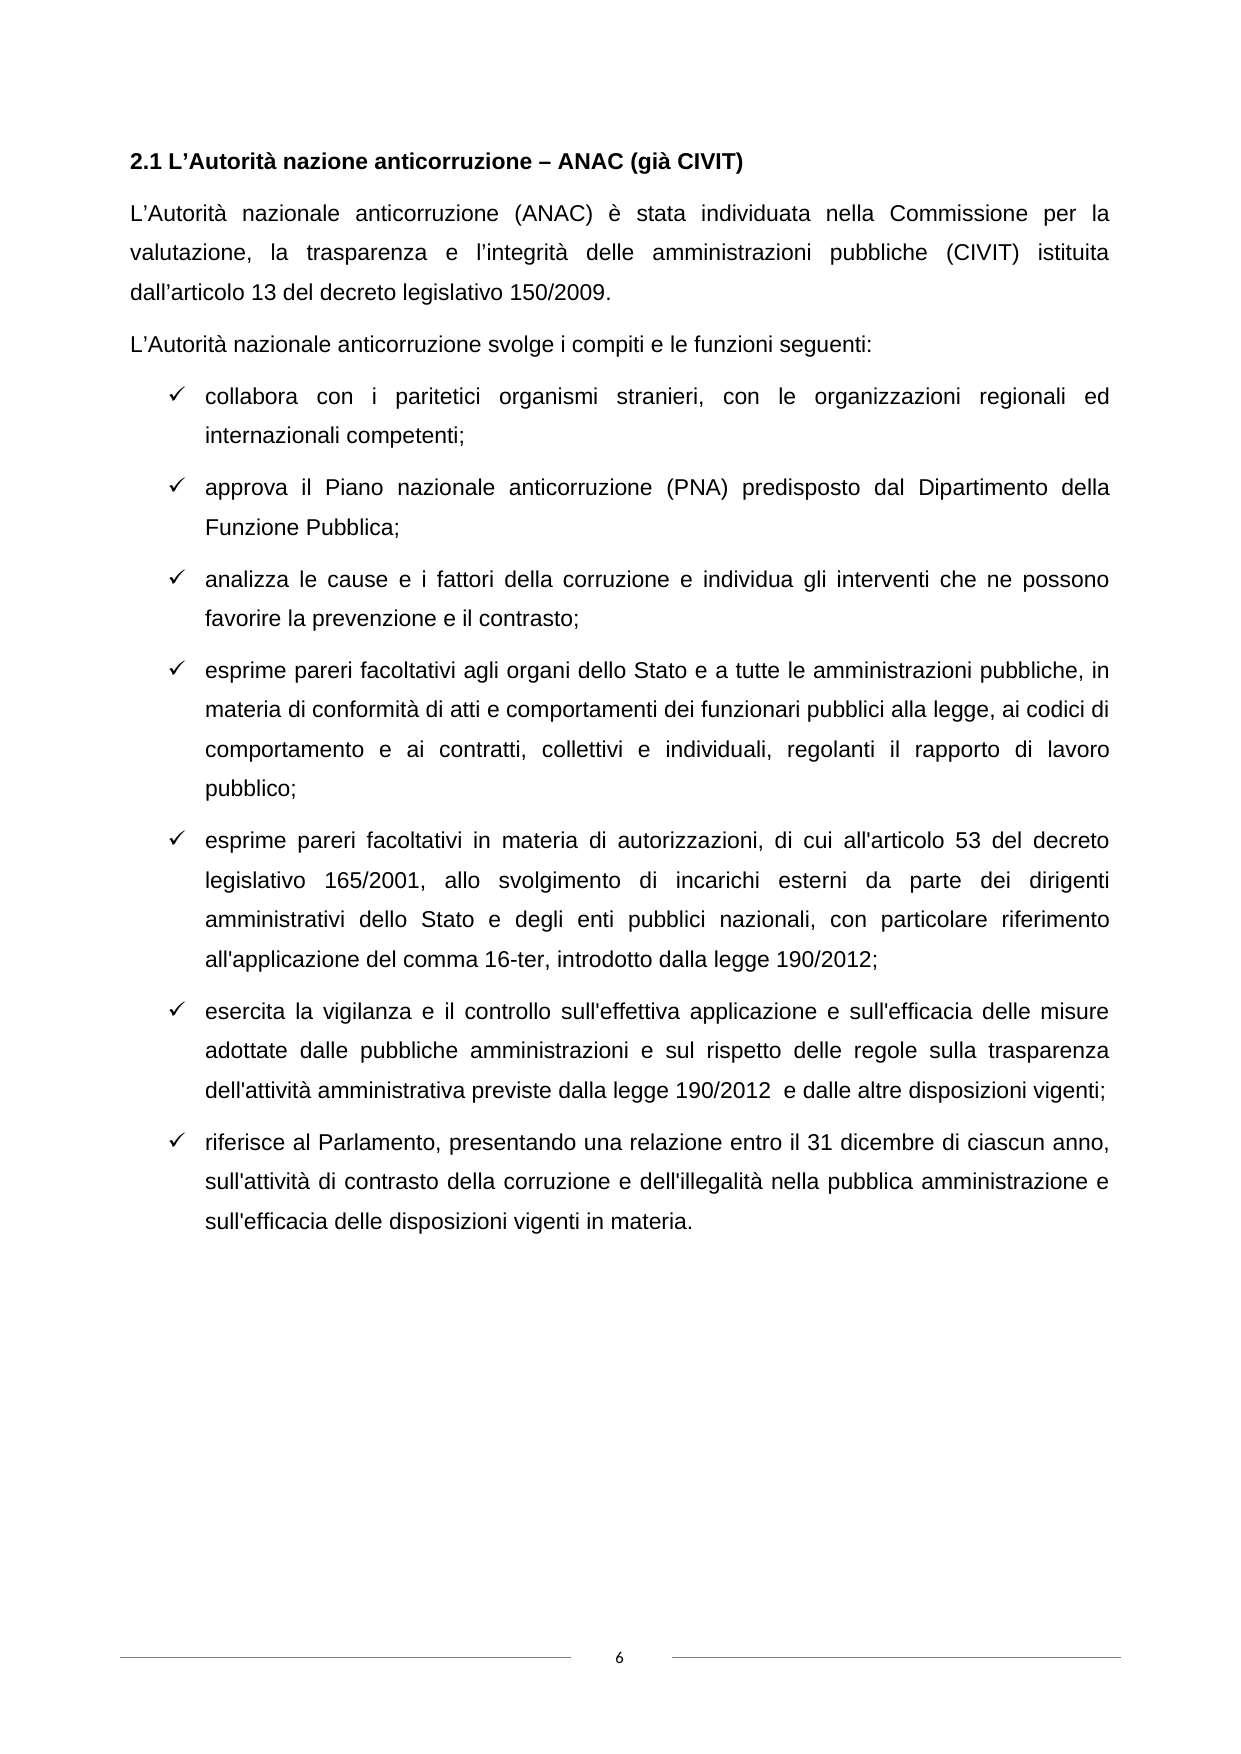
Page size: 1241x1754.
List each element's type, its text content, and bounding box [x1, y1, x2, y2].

list collabora con i paritetici organismi stranieri, con le organizzazioni regionali ed internazionali competenti; [167, 383, 1110, 448]
list approva il Piano nazionale anticorruzione (PNA) predisposto dal Dipartimento della Funzione Pubblica; [167, 474, 1110, 540]
list esercita la vigilanza e il controllo sull'effettiva applicazione e sull'efficacia delle misure adottate dalle pubbliche amministrazioni e sul rispetto delle regole sulla trasparenza dell'attività amministrativa previste dalla legge 190/2012 e dalle altre disposizioni vigenti; [167, 998, 1110, 1103]
text 2.1 L’Autorità nazione anticorruzione – ANAC (già CIVIT) [130, 148, 1051, 174]
list esprime pareri facoltativi agli organi dello Stato e a tutte le amministrazioni pubbliche, in materia di conformità di atti e comportamenti dei funzionari pubblici alla legge, ai codici di comportamento e ai contratti, collettivi e individuali, regolanti il rapporto di lavoro pubblico; [167, 657, 1110, 802]
list analizza le cause e i fattori della corruzione e individua gli interventi che ne possono favorire la prevenzione e il contrasto; [167, 566, 1110, 631]
text L’Autorità nazionale anticorruzione (ANAC) è stata individuata nella Commissione per la valutazione, la trasparenza e l’integrità delle amministrazioni pubbliche (CIVIT) istituita dall’articolo 13 del decreto legislativo 150/2009. [130, 200, 1110, 305]
list esprime pareri facoltativi in materia di autorizzazioni, di cui all'articolo 53 del decreto legislativo 165/2001, allo svolgimento di incarichi esterni da parte dei dirigenti amministrativi dello Stato e degli enti pubblici nazionali, con particolare riferimento all'applicazione del comma 16-ter, introdotto dalla legge 190/2012; [167, 827, 1110, 972]
list riferisce al Parlamento, presentando una relazione entro il 31 dicembre di ciascun anno, sull'attività di contrasto della corruzione e dell'illegalità nella pubblica amministrazione e sull'efficacia delle disposizioni vigenti in materia. [167, 1129, 1110, 1234]
text L’Autorità nazionale anticorruzione svolge i compiti e le funzioni seguenti: [130, 331, 1110, 357]
